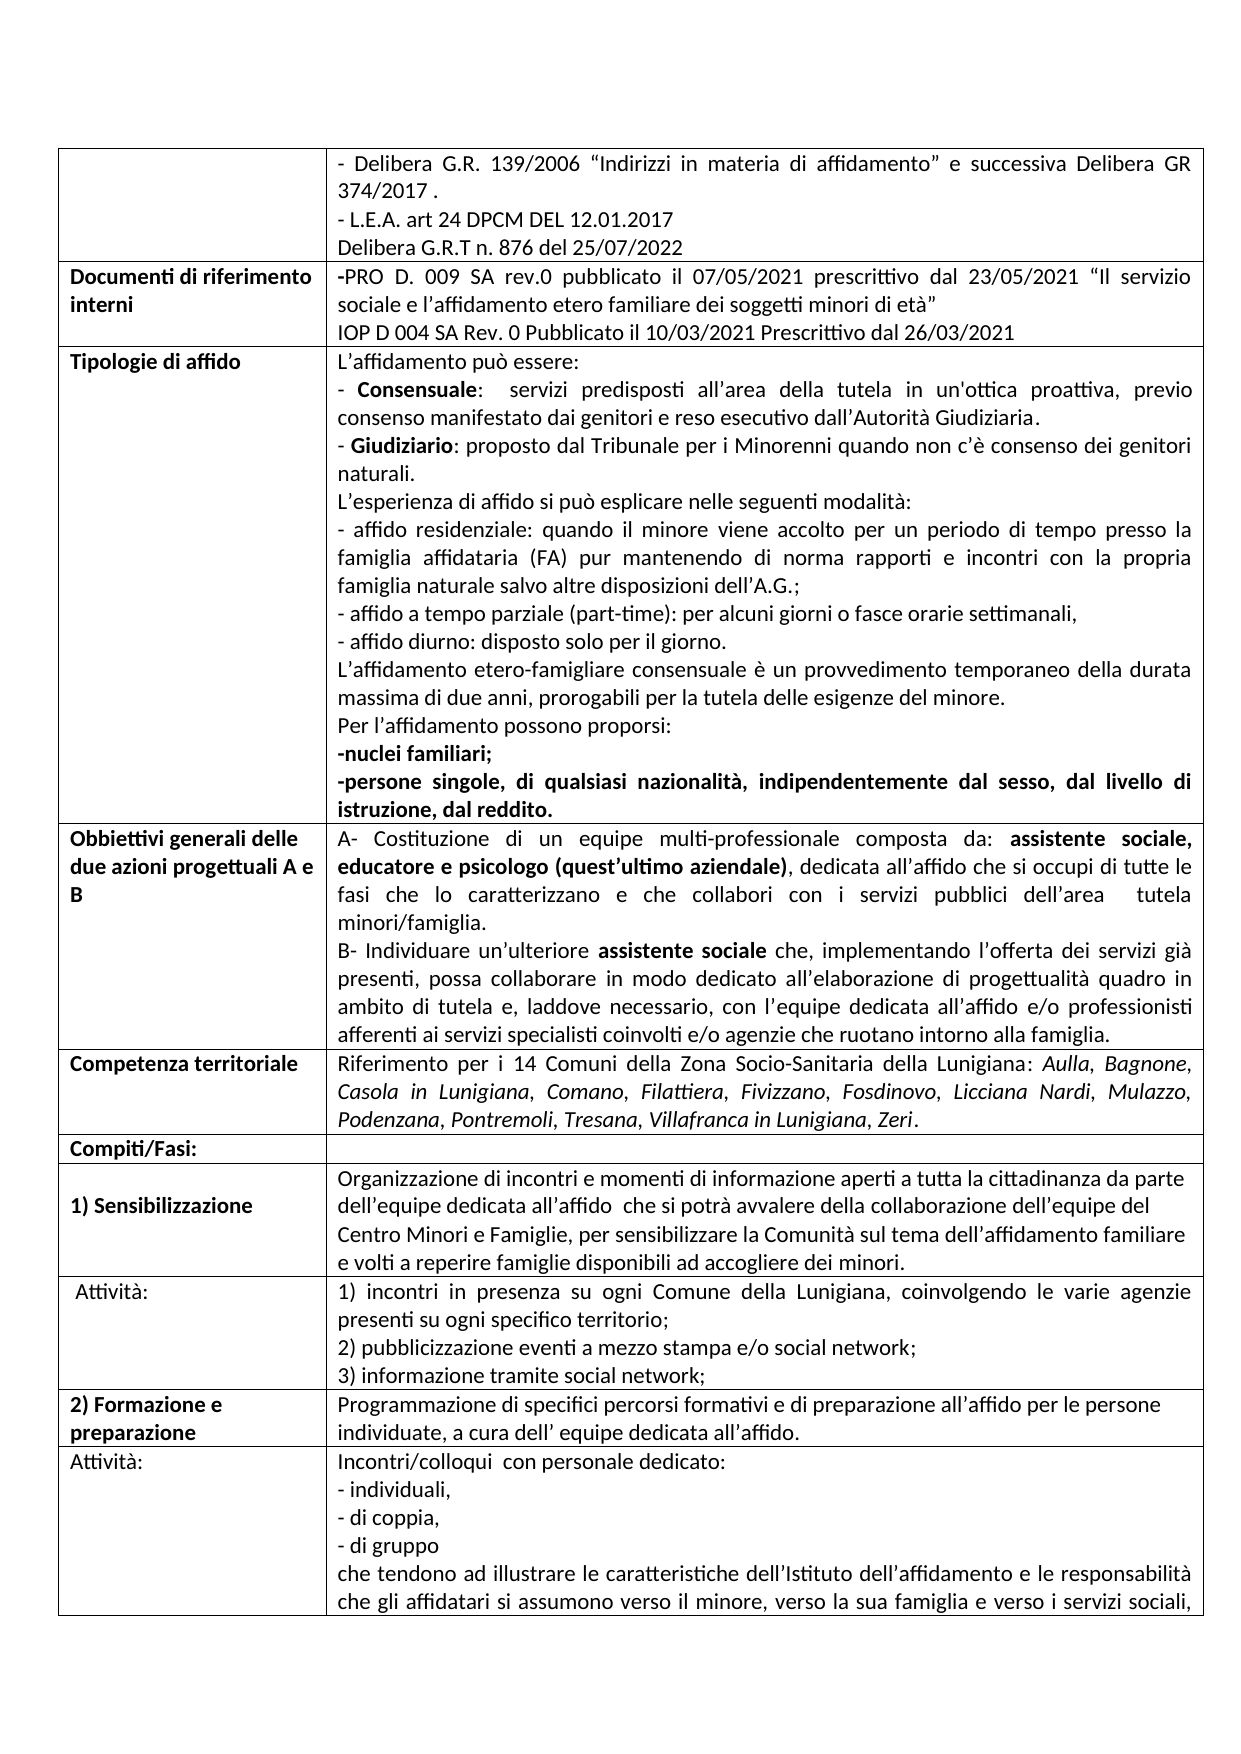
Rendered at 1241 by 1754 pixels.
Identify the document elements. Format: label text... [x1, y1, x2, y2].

table_cell Obbiettivi generali delle due azioni progettuali A e B [59, 824, 326, 1048]
table_cell Riferimento per i 14 Comuni della Zona Socio-Sanitaria della Lunigiana: Aulla, Bagnone, Casola in Lunigiana, Comano, Filattiera, Fivizzano, Fosdinovo, Licciana Nardi, Mulazzo, Podenzana, Pontremoli, Tresana, Villafranca in Lunigiana, Zeri. [327, 1050, 1203, 1133]
table_cell A- Costituzione di un equipe multi-professionale composta da: assistente sociale, educatore e psicologo (quest’ultimo aziendale), dedicata all’affido che si occupi di tutte le fasi che lo caratterizzano e che collabori con i servizi pubblici dell’area tutela minori/famiglia. B- Individuare un’ulteriore assistente sociale che, implementando l’offerta dei servizi già presenti, possa collaborare in modo dedicato all’elaborazione di progettualità quadro in ambito di tutela e, laddove necessario, con l’equipe dedicata all’affido e/o professionisti afferenti ai servizi specialisti coinvolti e/o agenzie che ruotano intorno alla famiglia. [327, 824, 1203, 1048]
table_cell 2) Formazione e preparazione [59, 1390, 326, 1446]
table_cell Competenza territoriale [59, 1050, 326, 1133]
table_cell Compiti/Fasi: [59, 1135, 326, 1163]
table_cell Organizzazione di incontri e momenti di informazione aperti a tutta la cittadinanza da parte dell’equipe dedicata all’affido che si potrà avvalere della collaborazione dell’equipe del Centro Minori e Famiglie, per sensibilizzare la Comunità sul tema dell’affidamento familiare e volti a reperire famiglie disponibili ad accogliere dei minori. [327, 1164, 1203, 1276]
table_cell Tipologie di affido [59, 347, 326, 823]
table_cell - Delibera G.R. 139/2006 “Indirizzi in materia di affidamento” e successiva Delibera GR 374/2017 . - L.E.A. art 24 DPCM DEL 12.01.2017 Delibera G.R.T n. 876 del 25/07/2022 [327, 149, 1203, 261]
table_cell [59, 149, 326, 261]
table_cell L’affidamento può essere: - Consensuale: servizi predisposti all’area della tutela in un'ottica proattiva, previo consenso manifestato dai genitori e reso esecutivo dall’Autorità Giudiziaria. - Giudiziario: proposto dal Tribunale per i Minorenni quando non c’è consenso dei genitori naturali. L’esperienza di affido si può esplicare nelle seguenti modalità: - affido residenziale: quando il minore viene accolto per un periodo di tempo presso la famiglia affidataria (FA) pur mantenendo di norma rapporti e incontri con la propria famiglia naturale salvo altre disposizioni dell’A.G.; - affido a tempo parziale (part-time): per alcuni giorni o fasce orarie settimanali, - affido diurno: disposto solo per il giorno. L’affidamento etero-famigliare consensuale è un provvedimento temporaneo della durata massima di due anni, prorogabili per la tutela delle esigenze del minore. Per l’affidamento possono proporsi: -nuclei familiari; -persone singole, di qualsiasi nazionalità, indipendentemente dal sesso, dal livello di istruzione, dal reddito. [327, 347, 1203, 823]
table_cell Documenti di riferimento interni [59, 262, 326, 346]
table_cell Incontri/colloqui con personale dedicato: - individuali, - di coppia, - di gruppo che tendono ad illustrare le caratteristiche dell’Istituto dell’affidamento e le responsabilità che gli affidatari si assumono verso il minore, verso la sua famiglia e verso i servizi sociali, [327, 1447, 1203, 1615]
table_cell 1) incontri in presenza su ogni Comune della Lunigiana, coinvolgendo le varie agenzie presenti su ogni specifico territorio; 2) pubblicizzazione eventi a mezzo stampa e/o social network; 3) informazione tramite social network; [327, 1277, 1203, 1389]
table_cell [327, 1135, 1203, 1163]
table_cell Programmazione di specifici percorsi formativi e di preparazione all’affido per le persone individuate, a cura dell’ equipe dedicata all’affido. [327, 1390, 1203, 1446]
table_cell -PRO D. 009 SA rev.0 pubblicato il 07/05/2021 prescrittivo dal 23/05/2021 “Il servizio sociale e l’affidamento etero familiare dei soggetti minori di età” IOP D 004 SA Rev. 0 Pubblicato il 10/03/2021 Prescrittivo dal 26/03/2021 [327, 262, 1203, 346]
table_cell Attività: [59, 1277, 326, 1389]
table_cell 1) Sensibilizzazione [59, 1164, 326, 1276]
table_cell Attività: [59, 1447, 326, 1615]
